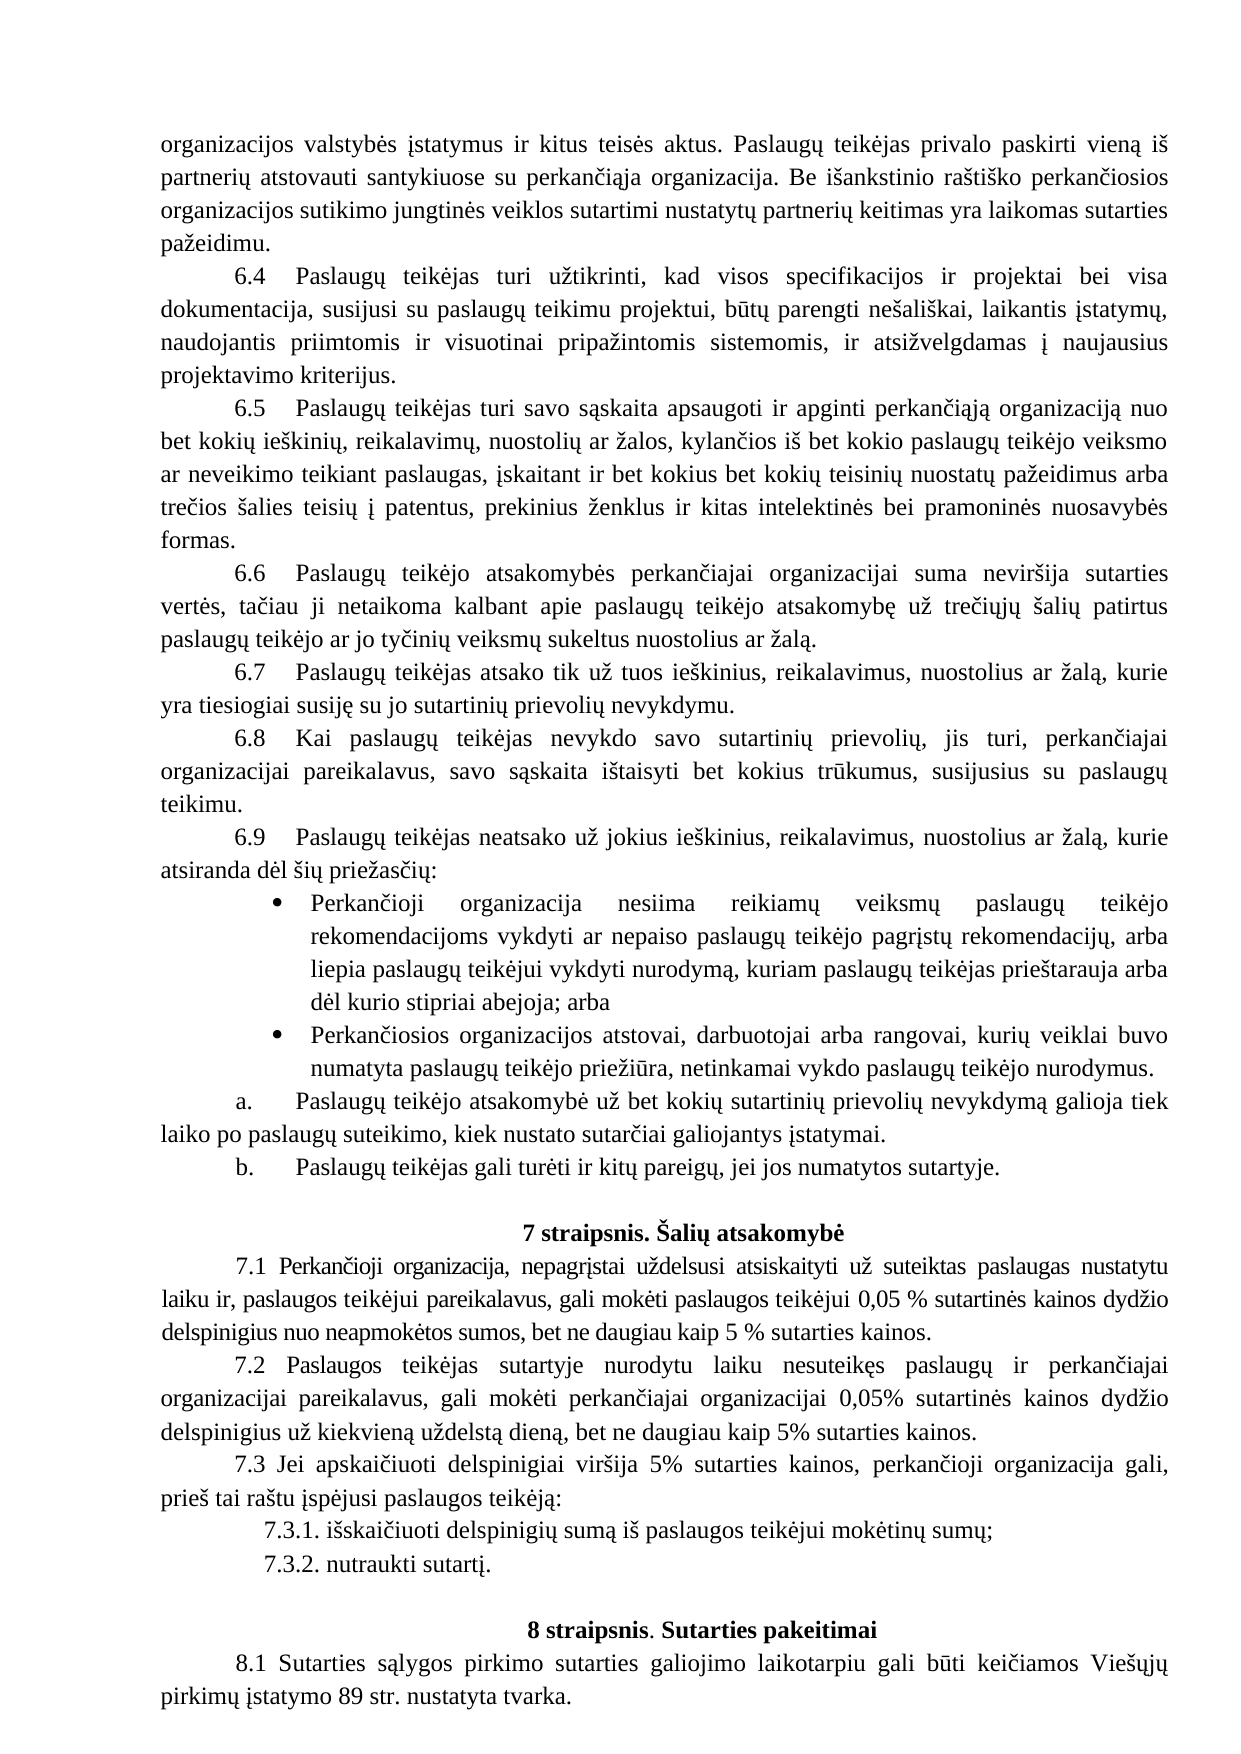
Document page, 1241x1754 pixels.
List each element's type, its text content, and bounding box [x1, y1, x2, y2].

text 6.8 Kai paslaugų teikėjas nevykdo savo sutartinių prievolių, jis turi, perkančiajai organizacijai pareikalavus, savo sąskaita ištaisyti bet kokius trūkumus, susijusius su paslaugų teikimu. [160, 723, 1169, 818]
text 7.2 Paslaugos teikėjas sutartyje nurodytu laiku nesuteikęs paslaugų ir perkančiajai organizacijai pareikalavus, gali mokėti perkančiajai organizacijai 0,05% sutartinės kainos dydžio delspinigius už kiekvieną uždelstą dieną, bet ne daugiau kaip 5% sutarties kainos. [160, 1351, 1169, 1445]
list Paslaugų teikėjas gali turėti ir kitų pareigų, jei jos numatytos sutartyje. [160, 1152, 1169, 1181]
list Paslaugų teikėjo atsakomybė už bet kokių sutartinių prievolių nevykdymą galioja tiek laiko po paslaugų suteikimo, kiek nustato sutarčiai galiojantys įstatymai. [160, 1086, 1169, 1148]
text 8.1 Sutarties sąlygos pirkimo sutarties galiojimo laikotarpiu gali būti keičiamos Viešųjų pirkimų įstatymo 89 str. nustatyta tvarka. [160, 1648, 1169, 1709]
text 7.3 Jei apskaičiuoti delspinigiai viršija 5% sutarties kainos, perkančioji organizacija gali, prieš tai raštu įspėjusi paslaugos teikėją: [160, 1449, 1169, 1511]
text 7.1 Perkančioji organizacija, nepagrįstai uždelsusi atsiskaityti už suteiktas paslaugas nustatytu laiku ir, paslaugos teikėjui pareikalavus, gali mokėti paslaugos teikėjui 0,05 % sutartinės kainos dydžio delspinigius nuo neapmokėtos sumos, bet ne daugiau kaip 5 % sutarties kainos. [161, 1251, 1169, 1346]
text 6.7 Paslaugų teikėjas atsako tik už tuos ieškinius, reikalavimus, nuostolius ar žalą, kurie yra tiesiogiai susiję su jo sutartinių prievolių nevykdymu. [160, 657, 1169, 719]
list Perkančioji organizacija nesiima reikiamų veiksmų paslaugų teikėjo rekomendacijoms vykdyti ar nepaiso paslaugų teikėjo pagrįstų rekomendacijų, arba liepia paslaugų teikėjui vykdyti nurodymą, kuriam paslaugų teikėjas prieštarauja arba dėl kurio stipriai abejoja; arba [273, 888, 1169, 1016]
text organizacijos valstybės įstatymus ir kitus teisės aktus. Paslaugų teikėjas privalo paskirti vieną iš partnerių atstovauti santykiuose su perkančiąja organizacija. Be išankstinio raštiško perkančiosios organizacijos sutikimo jungtinės veiklos sutartimi nustatytų partnerių keitimas yra laikomas sutarties pažeidimu. [160, 129, 1169, 257]
text 6.5 Paslaugų teikėjas turi savo sąskaita apsaugoti ir apginti perkančiąją organizaciją nuo bet kokių ieškinių, reikalavimų, nuostolių ar žalos, kylančios iš bet kokio paslaugų teikėjo veiksmo ar neveikimo teikiant paslaugas, įskaitant ir bet kokius bet kokių teisinių nuostatų pažeidimus arba trečios šalies teisių į patentus, prekinius ženklus ir kitas intelektinės bei pramoninės nuosavybės formas. [160, 393, 1169, 554]
text 6.9 Paslaugų teikėjas neatsako už jokius ieškinius, reikalavimus, nuostolius ar žalą, kurie atsiranda dėl šių priežasčių: [160, 822, 1169, 884]
text 7 straipsnis. Šalių atsakomybė [198, 1218, 1169, 1247]
text 6.4 Paslaugų teikėjas turi užtikrinti, kad visos specifikacijos ir projektai bei visa dokumentacija, susijusi su paslaugų teikimu projektui, būtų parengti nešališkai, laikantis įstatymų, naudojantis priimtomis ir visuotinai pripažintomis sistemomis, ir atsižvelgdamas į naujausius projektavimo kriterijus. [160, 261, 1169, 389]
subtitle 8 straipsnis. Sutarties pakeitimai [235, 1615, 1169, 1643]
text 6.6 Paslaugų teikėjo atsakomybės perkančiajai organizacijai suma neviršija sutarties vertės, tačiau ji netaikoma kalbant apie paslaugų teikėjo atsakomybę už trečiųjų šalių patirtus paslaugų teikėjo ar jo tyčinių veiksmų sukeltus nuostolius ar žalą. [160, 558, 1169, 653]
text 7.3.2. nutraukti sutartį. [160, 1549, 1169, 1577]
list Perkančiosios organizacijos atstovai, darbuotojai arba rangovai, kurių veiklai buvo numatyta paslaugų teikėjo priežiūra, netinkamai vykdo paslaugų teikėjo nurodymus. [273, 1020, 1169, 1082]
text 7.3.1. išskaičiuoti delspinigių sumą iš paslaugos teikėjui mokėtinų sumų; [160, 1516, 1169, 1544]
